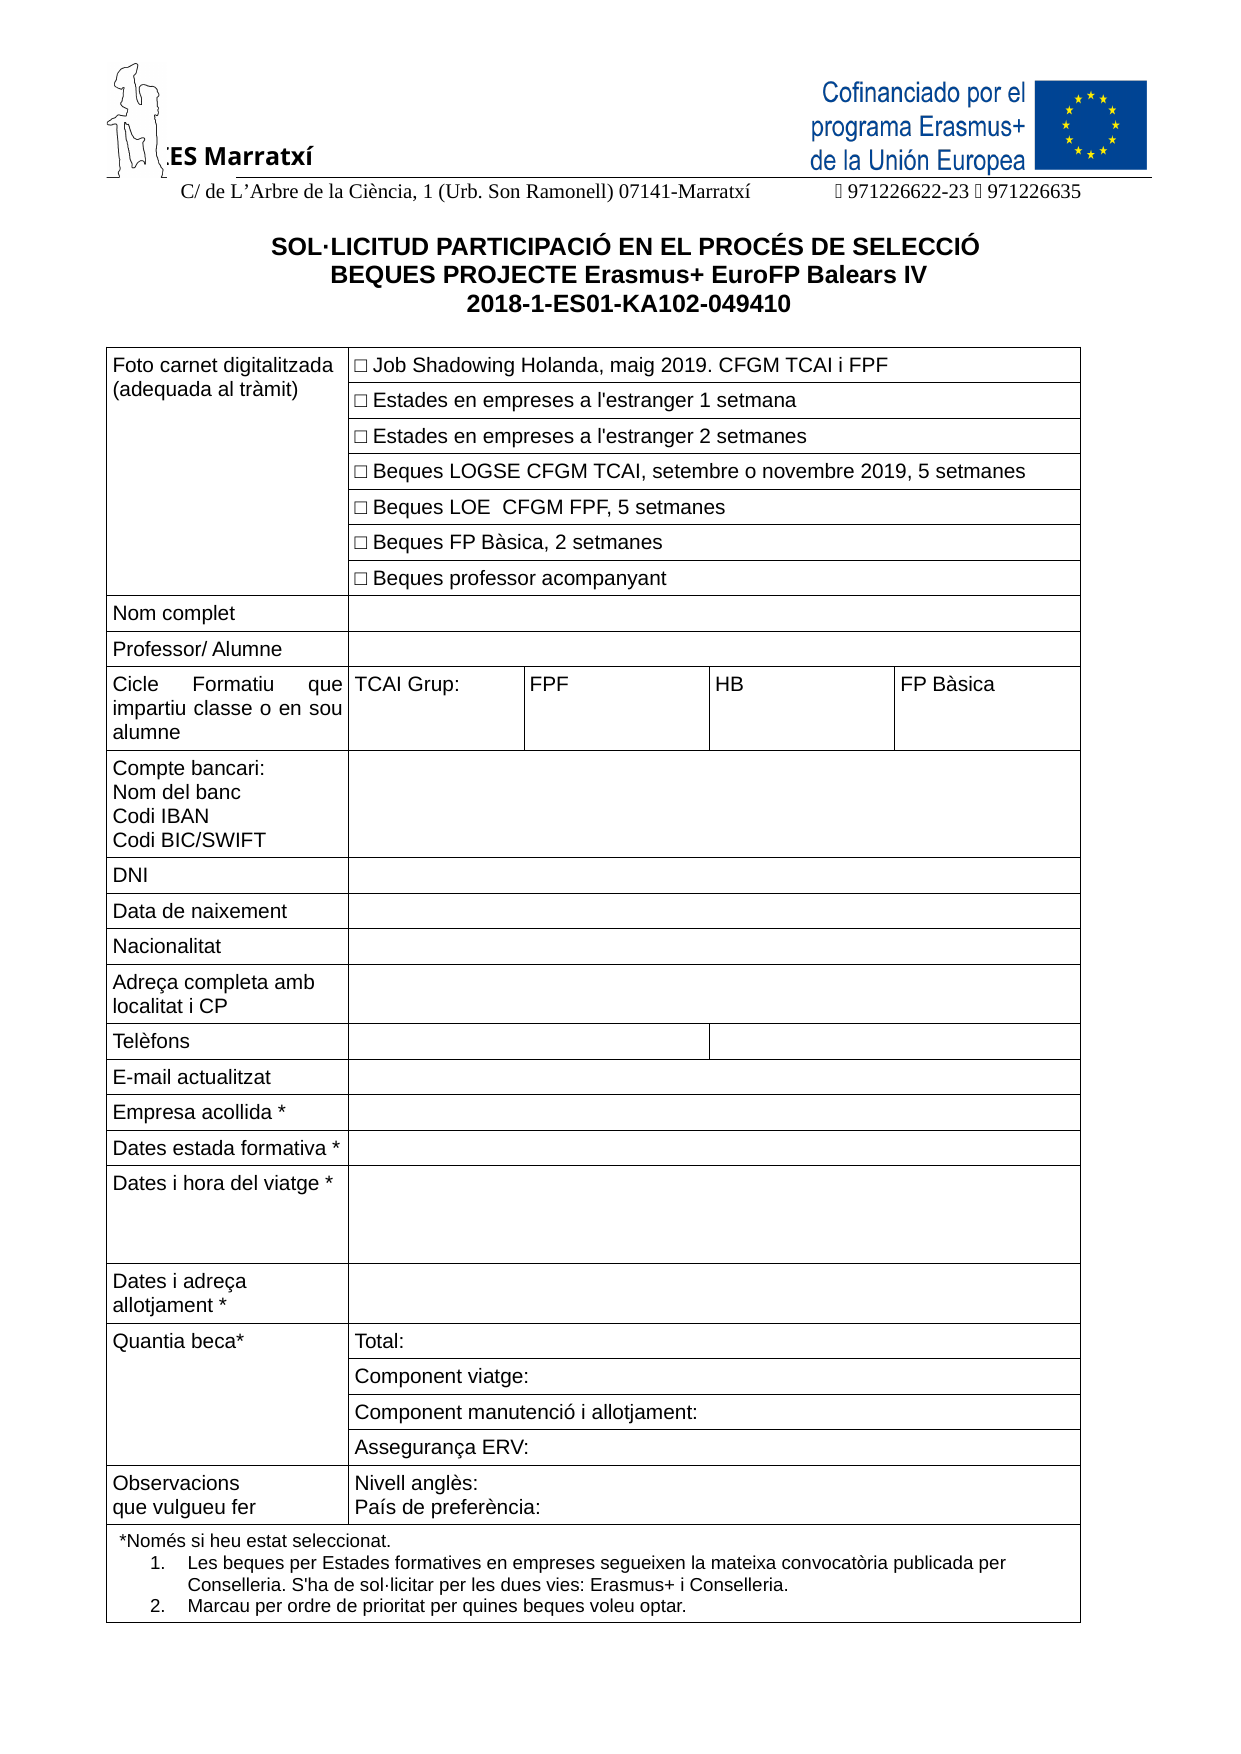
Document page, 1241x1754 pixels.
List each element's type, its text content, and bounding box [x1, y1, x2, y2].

table_cell Nivell anglès: País de preferència: [349, 1466, 1080, 1524]
table_cell Dates i adreça allotjament * [107, 1264, 348, 1323]
table_cell Observacions que vulgueu fer [107, 1466, 348, 1524]
picture [106, 62, 167, 179]
table_cell [349, 929, 1080, 964]
table_cell [710, 1024, 1080, 1059]
table_cell [349, 751, 1080, 857]
table_cell DNI [107, 858, 348, 893]
table_cell Empresa acollida * [107, 1095, 348, 1130]
table_cell Component manutenció i allotjament: [349, 1395, 1080, 1429]
table_header □ Job Shadowing Holanda, maig 2019. CFGM TCAI i FPF [349, 348, 1080, 382]
table_cell [349, 1095, 1080, 1130]
table_cell [349, 1060, 1080, 1094]
table_cell □ Beques LOGSE CFGM TCAI, setembre o novembre 2019, 5 setmanes [349, 454, 1080, 489]
table_cell [349, 1024, 709, 1059]
table_cell [349, 1264, 1080, 1323]
table_cell [349, 1131, 1080, 1165]
table_cell [349, 1166, 1080, 1263]
table_cell [349, 632, 1080, 666]
table_cell [349, 858, 1080, 893]
table_cell Cicle Formatiu que impartiu classe o en sou alumne [107, 667, 348, 750]
table_cell Dates estada formativa * [107, 1131, 348, 1165]
table_cell HB [710, 667, 894, 750]
table_cell TCAI Grup: [349, 667, 524, 750]
table_cell □ Beques professor acompanyant [349, 561, 1080, 595]
text SOL·LICITUD PARTICIPACIÓ EN EL PROCÉS DE SELECCIÓ [106, 232, 1152, 260]
text 2018-1-ES01-KA102-049410 [106, 289, 1152, 318]
table_cell □ Estades en empreses a l'estranger 2 setmanes [349, 419, 1080, 453]
table_header *Només si heu estat seleccionat. Les beques per Estades formatives en empreses segueixen la mateixa convocatòria publicada per Conselleria. S'ha de sol·licitar per les dues vies: Erasmus+ i Conselleria. Marcau per ordre de prioritat per quines beques voleu optar. [107, 1525, 1080, 1622]
text BEQUES PROJECTE Erasmus+ EuroFP Balears IV [106, 260, 1152, 289]
table_cell Dates i hora del viatge * [107, 1166, 348, 1263]
picture [778, 77, 1148, 178]
table_cell □ Beques FP Bàsica, 2 setmanes [349, 525, 1080, 560]
table_cell Professor/ Alumne [107, 632, 348, 666]
table_cell Component viatge: [349, 1359, 1080, 1394]
table_cell Quantia beca* [107, 1324, 348, 1465]
table_cell Nacionalitat [107, 929, 348, 964]
table_cell Telèfons [107, 1024, 348, 1059]
table_cell Nom complet [107, 596, 348, 631]
table_cell E-mail actualitzat [107, 1060, 348, 1094]
table_cell FPF [525, 667, 709, 750]
table_cell □ Estades en empreses a l'estranger 1 setmana [349, 383, 1080, 418]
table_cell Adreça completa amb localitat i CP [107, 965, 348, 1023]
table_cell Data de naixement [107, 894, 348, 928]
table_header Foto carnet digitalitzada (adequada al tràmit) [107, 348, 348, 595]
table_cell [349, 894, 1080, 928]
table_cell [349, 596, 1080, 631]
table_cell Assegurança ERV: [349, 1430, 1080, 1465]
table_cell Compte bancari: Nom del banc Codi IBAN Codi BIC/SWIFT [107, 751, 348, 857]
table_cell [349, 965, 1080, 1023]
table_cell □ Beques LOE CFGM FPF, 5 setmanes [349, 490, 1080, 524]
table_cell FP Bàsica [895, 667, 1080, 750]
table_cell Total: [349, 1324, 1080, 1358]
